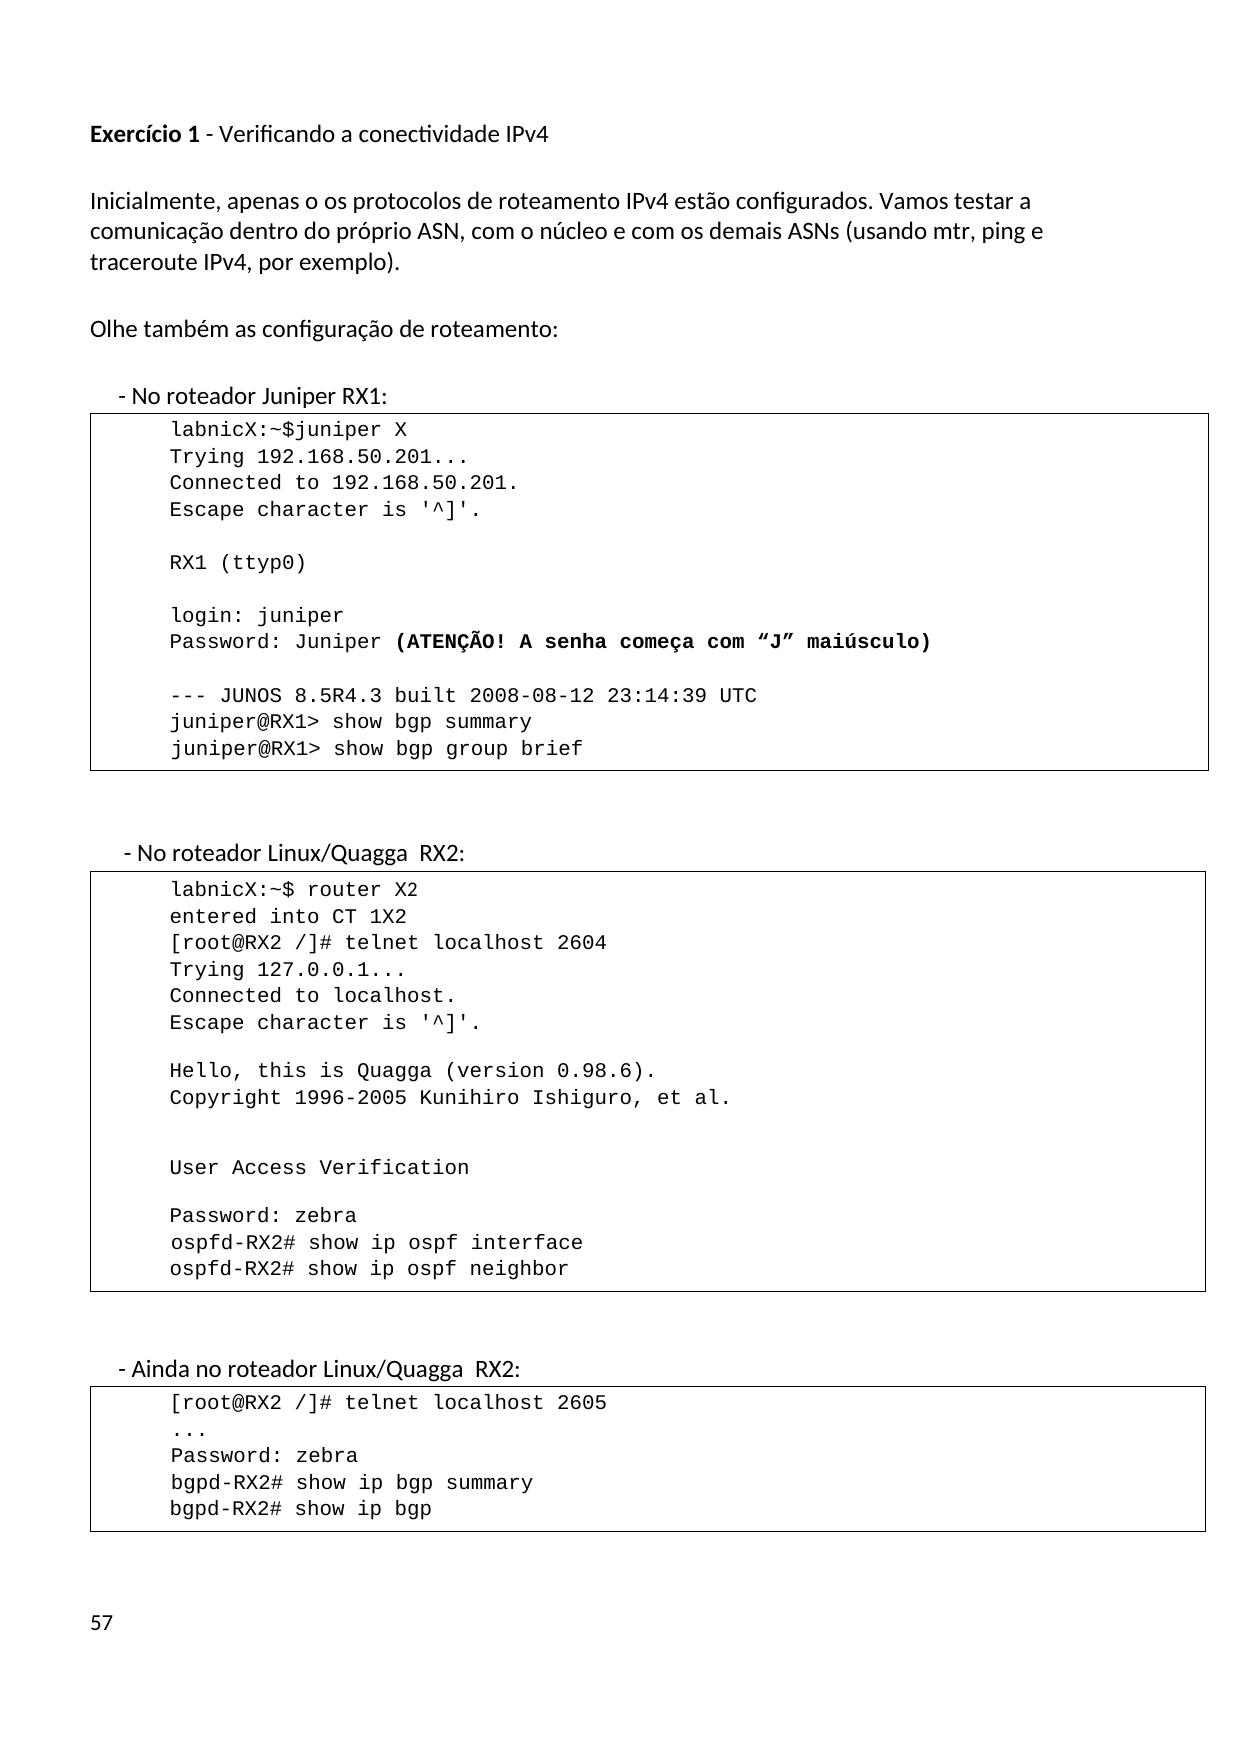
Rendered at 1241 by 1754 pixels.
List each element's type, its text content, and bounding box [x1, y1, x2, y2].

table_header labnicX:~$ router X2 entered into CT 1X2 [root@RX2 /]# telnet localhost 2604 Trying 127.0.0.1... Connected to localhost. Escape character is '^]'. Hello, this is Quagga (version 0.98.6). Copyright 1996-2005 Kunihiro Ishiguro, et al. User Access Verification Password: zebra ospfd-RX2# show ip ospf interface ospfd-RX2# show ip ospf neighbor [91, 872, 1205, 1291]
text Inicialmente, apenas o os protocolos de roteamento IPv4 estão configurados. Vamos testar a comunicação dentro do próprio ASN, com o núcleo e com os demais ASNs (usando mtr, ping e traceroute IPv4, por exemplo). [90, 185, 1150, 277]
text - Ainda no roteador Linux/Quagga RX2: [90, 1353, 1150, 1383]
text Exercício 1 - Verificando a conectividade IPv4 [90, 118, 1150, 149]
text - No roteador Juniper RX1: [90, 380, 1150, 410]
text Olhe também as configuração de roteamento: [90, 313, 1150, 343]
table_header [root@RX2 /]# telnet localhost 2605 ... Password: zebra bgpd-RX2# show ip bgp summary bgpd-RX2# show ip bgp [91, 1387, 1205, 1531]
table_header labnicX:~$juniper X Trying 192.168.50.201... Connected to 192.168.50.201. Escape character is '^]'. RX1 (ttyp0) login: juniper Password: Juniper (ATENÇÃO! A senha começa com “J” maiúsculo) --- JUNOS 8.5R4.3 built 2008-08-12 23:14:39 UTC juniper@RX1> show bgp summary juniper@RX1> show bgp group brief [91, 414, 1208, 770]
text - No roteador Linux/Quagga RX2: [90, 837, 1150, 868]
